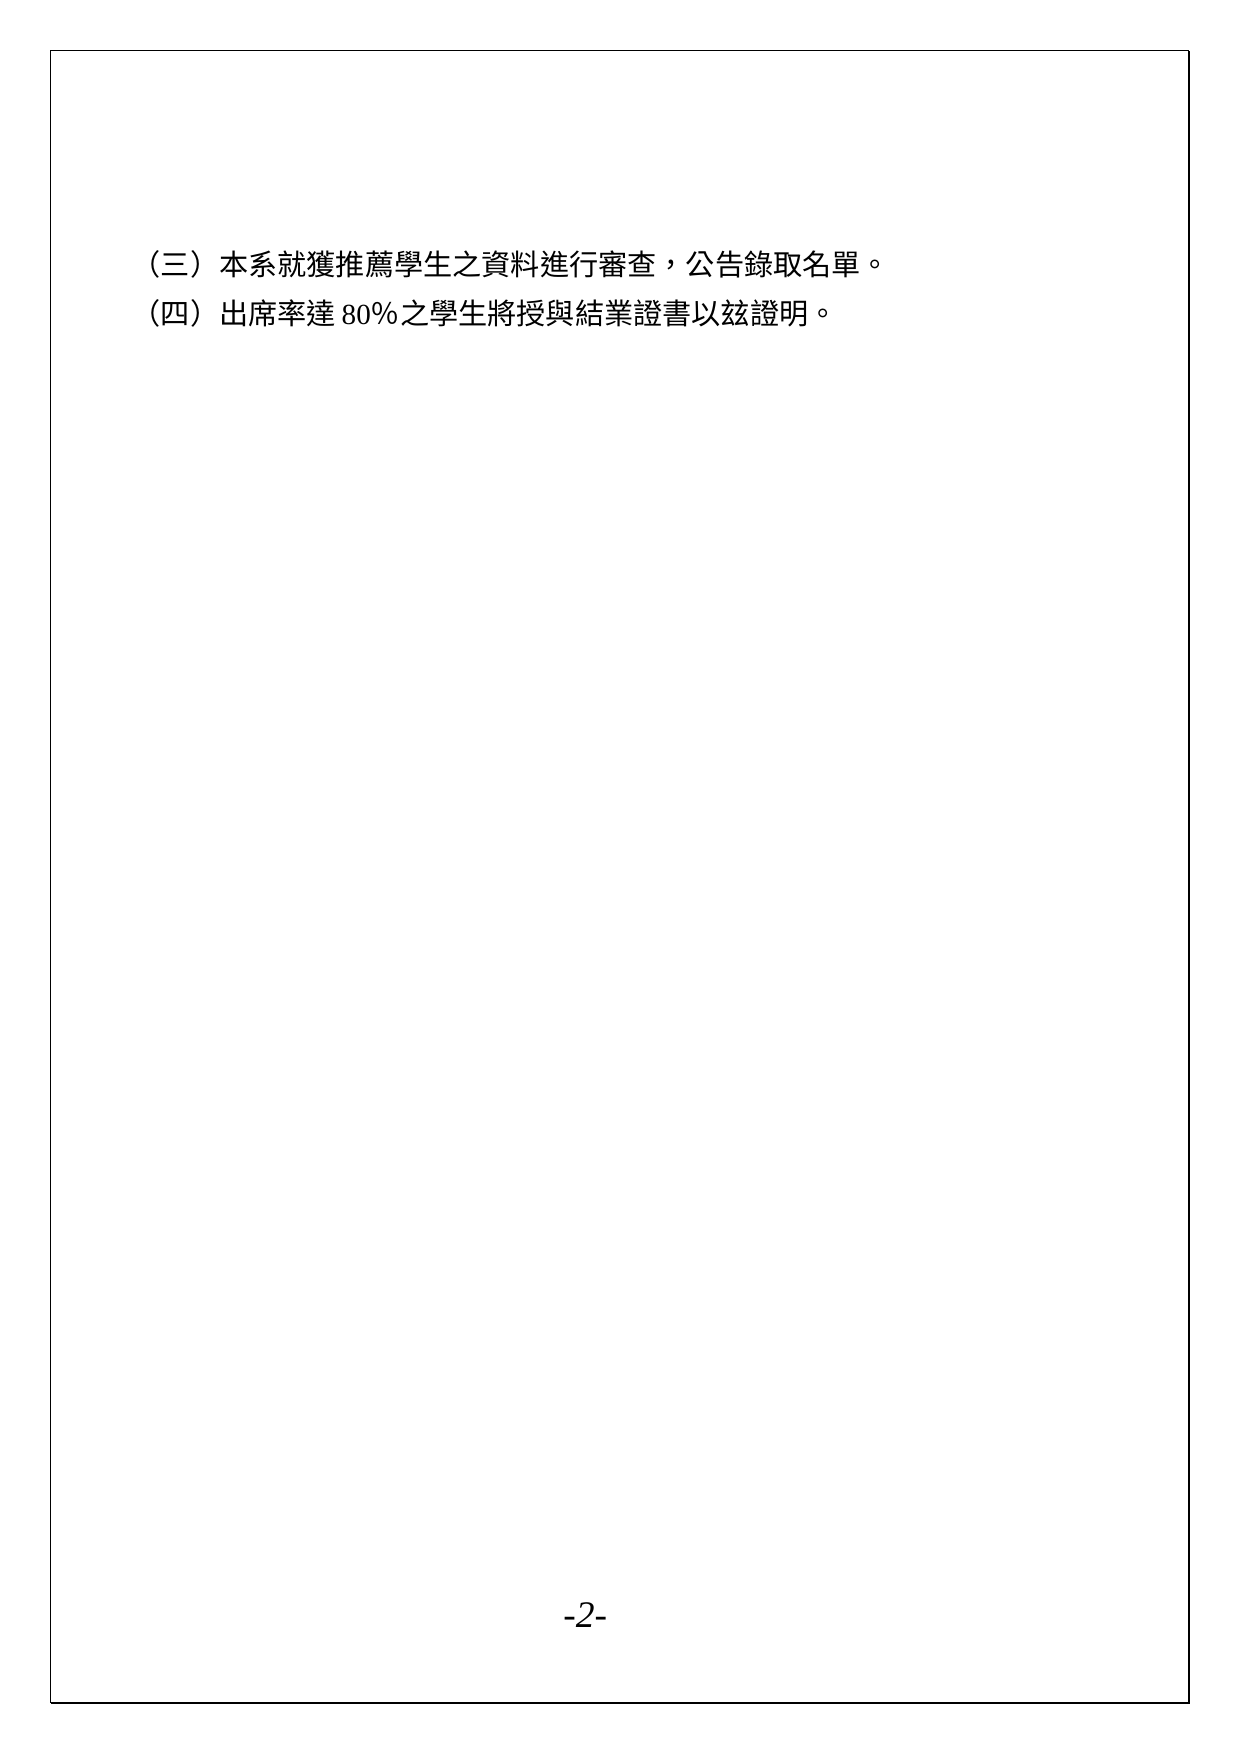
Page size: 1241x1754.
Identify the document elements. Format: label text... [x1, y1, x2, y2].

text （四）出席率達80％之學生將授與結業證書以玆證明。 [131, 290, 1108, 333]
text （三）本系就獲推薦學生之資料進行審查，公告錄取名單。 [131, 242, 1108, 284]
